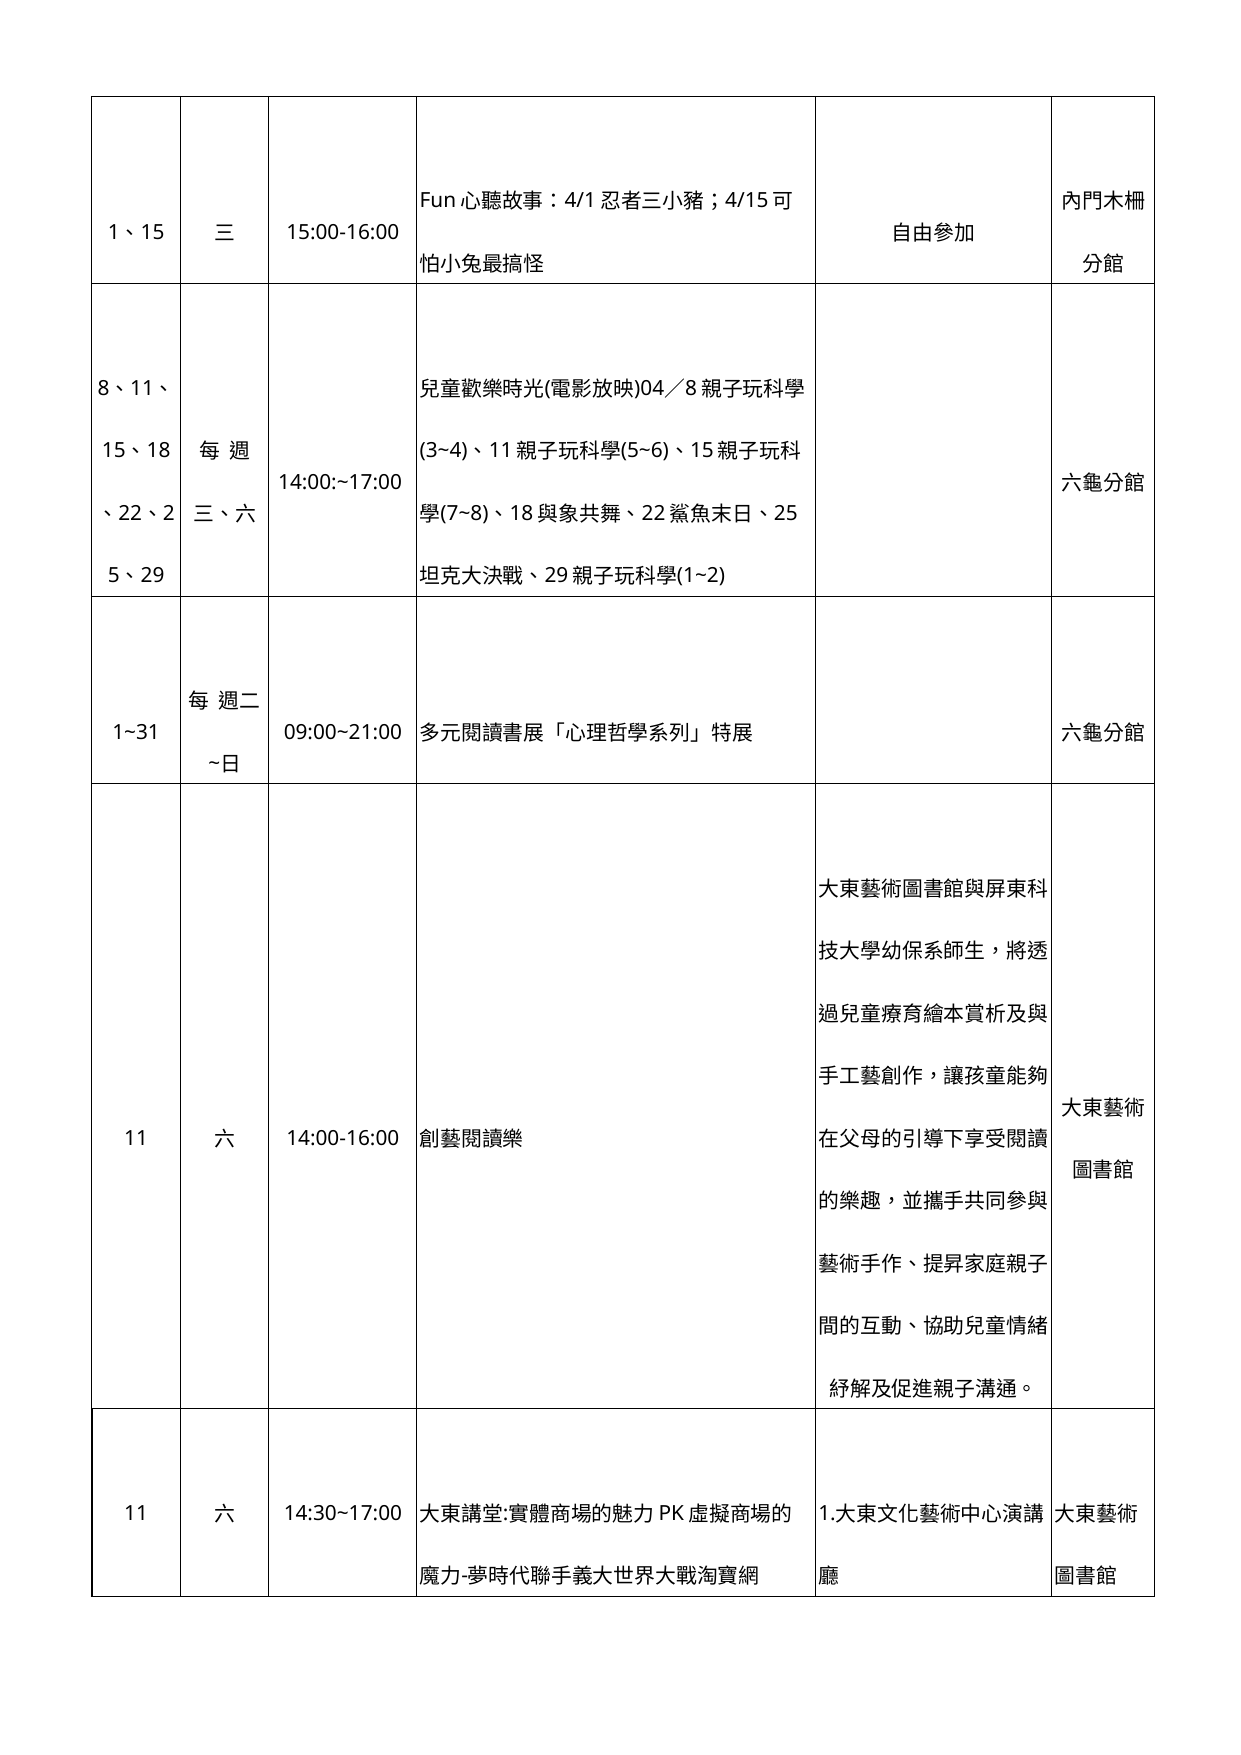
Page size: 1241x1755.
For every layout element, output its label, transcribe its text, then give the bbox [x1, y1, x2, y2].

table_cell 1~31 [92, 597, 180, 783]
table_cell 六 [181, 1409, 268, 1596]
table_cell 六 [181, 784, 268, 1408]
table_cell 大東講堂:實體商場的魅力PK虛擬商場的魔力-夢時代聯手義大世界大戰淘寶網 [417, 1409, 815, 1596]
table_cell 六龜分館 [1052, 597, 1154, 783]
table_cell 內門木柵分館 [1052, 97, 1154, 283]
table_cell 09:00~21:00 [269, 597, 416, 783]
table_cell 8、11、15、18、22、25、29 [92, 284, 180, 596]
table_cell 11 [93, 1409, 180, 1596]
table_cell 每 週二~日 [181, 597, 268, 783]
table_cell 三 [181, 97, 268, 283]
table_cell 創藝閱讀樂 [417, 784, 815, 1408]
table_cell 14:00-16:00 [269, 784, 416, 1408]
table_cell 自由參加 [816, 97, 1051, 283]
table_cell 1.大東文化藝術中心演講廳 [816, 1409, 1051, 1596]
table_cell 多元閱讀書展「心理哲學系列」特展 [417, 597, 815, 783]
table_cell 六龜分館 [1052, 284, 1154, 596]
table_cell 14:30~17:00 [269, 1409, 416, 1596]
table_cell [816, 284, 1051, 596]
table_cell [816, 597, 1051, 783]
table_cell 1、15 [92, 97, 180, 283]
table_cell 14:00:~17:00 [269, 284, 416, 596]
table_cell Fun心聽故事：4/1忍者三小豬；4/15可怕小兔最搞怪 [417, 97, 815, 283]
table_cell 兒童歡樂時光(電影放映)04／8親子玩科學(3~4)、11親子玩科學(5~6)、15親子玩科學(7~8)、18與象共舞、22鯊魚末日、25坦克大決戰、29親子玩科學(1~2) [417, 284, 815, 596]
table_cell 11 [92, 784, 180, 1408]
table_cell 15:00-16:00 [269, 97, 416, 283]
table_cell 大東藝術圖書館 [1052, 784, 1154, 1408]
table_cell 大東藝術圖書館 [1052, 1409, 1154, 1596]
table_cell 大東藝術圖書館與屏東科技大學幼保系師生，將透過兒童療育繪本賞析及與手工藝創作，讓孩童能夠在父母的引導下享受閱讀的樂趣，並攜手共同參與藝術手作、提昇家庭親子間的互動、協助兒童情緒紓解及促進親子溝通。 [816, 784, 1051, 1408]
table_cell 每 週三、六 [181, 284, 268, 596]
